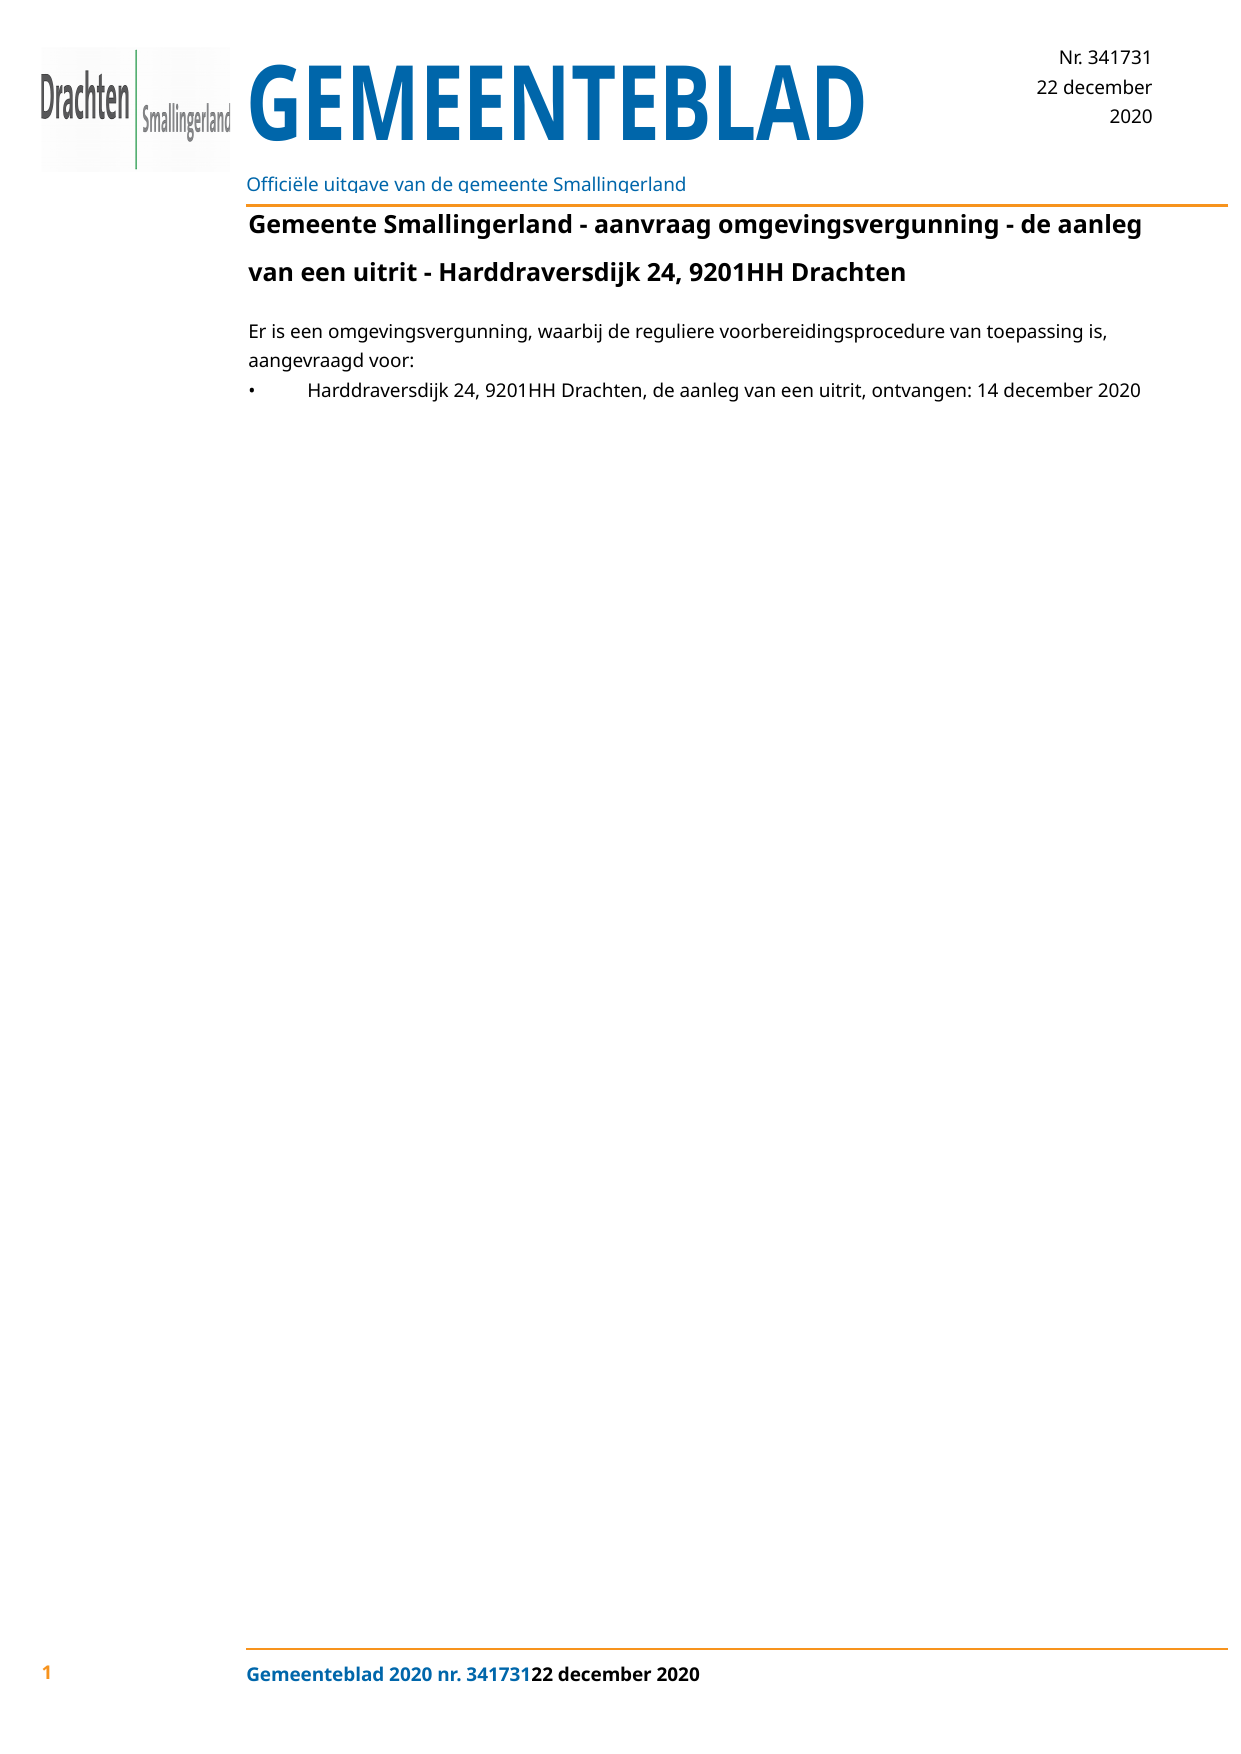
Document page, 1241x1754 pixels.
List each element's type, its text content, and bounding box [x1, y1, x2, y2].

text Gemeente Smallingerland - aanvraag omgevingsvergunning - de aanleg van een uitrit - Harddraversdijk 24, 9201HH Drachten [248, 207, 1152, 288]
picture [41, 47, 231, 172]
list Harddraversdijk 24, 9201HH Drachten, de aanleg van een uitrit, ontvangen: 14 december 2020 [248, 377, 1152, 403]
text Er is een omgevingsvergunning, waarbij de reguliere voorbereidingsprocedure van toepassing is, aangevraagd voor: [248, 318, 1152, 373]
